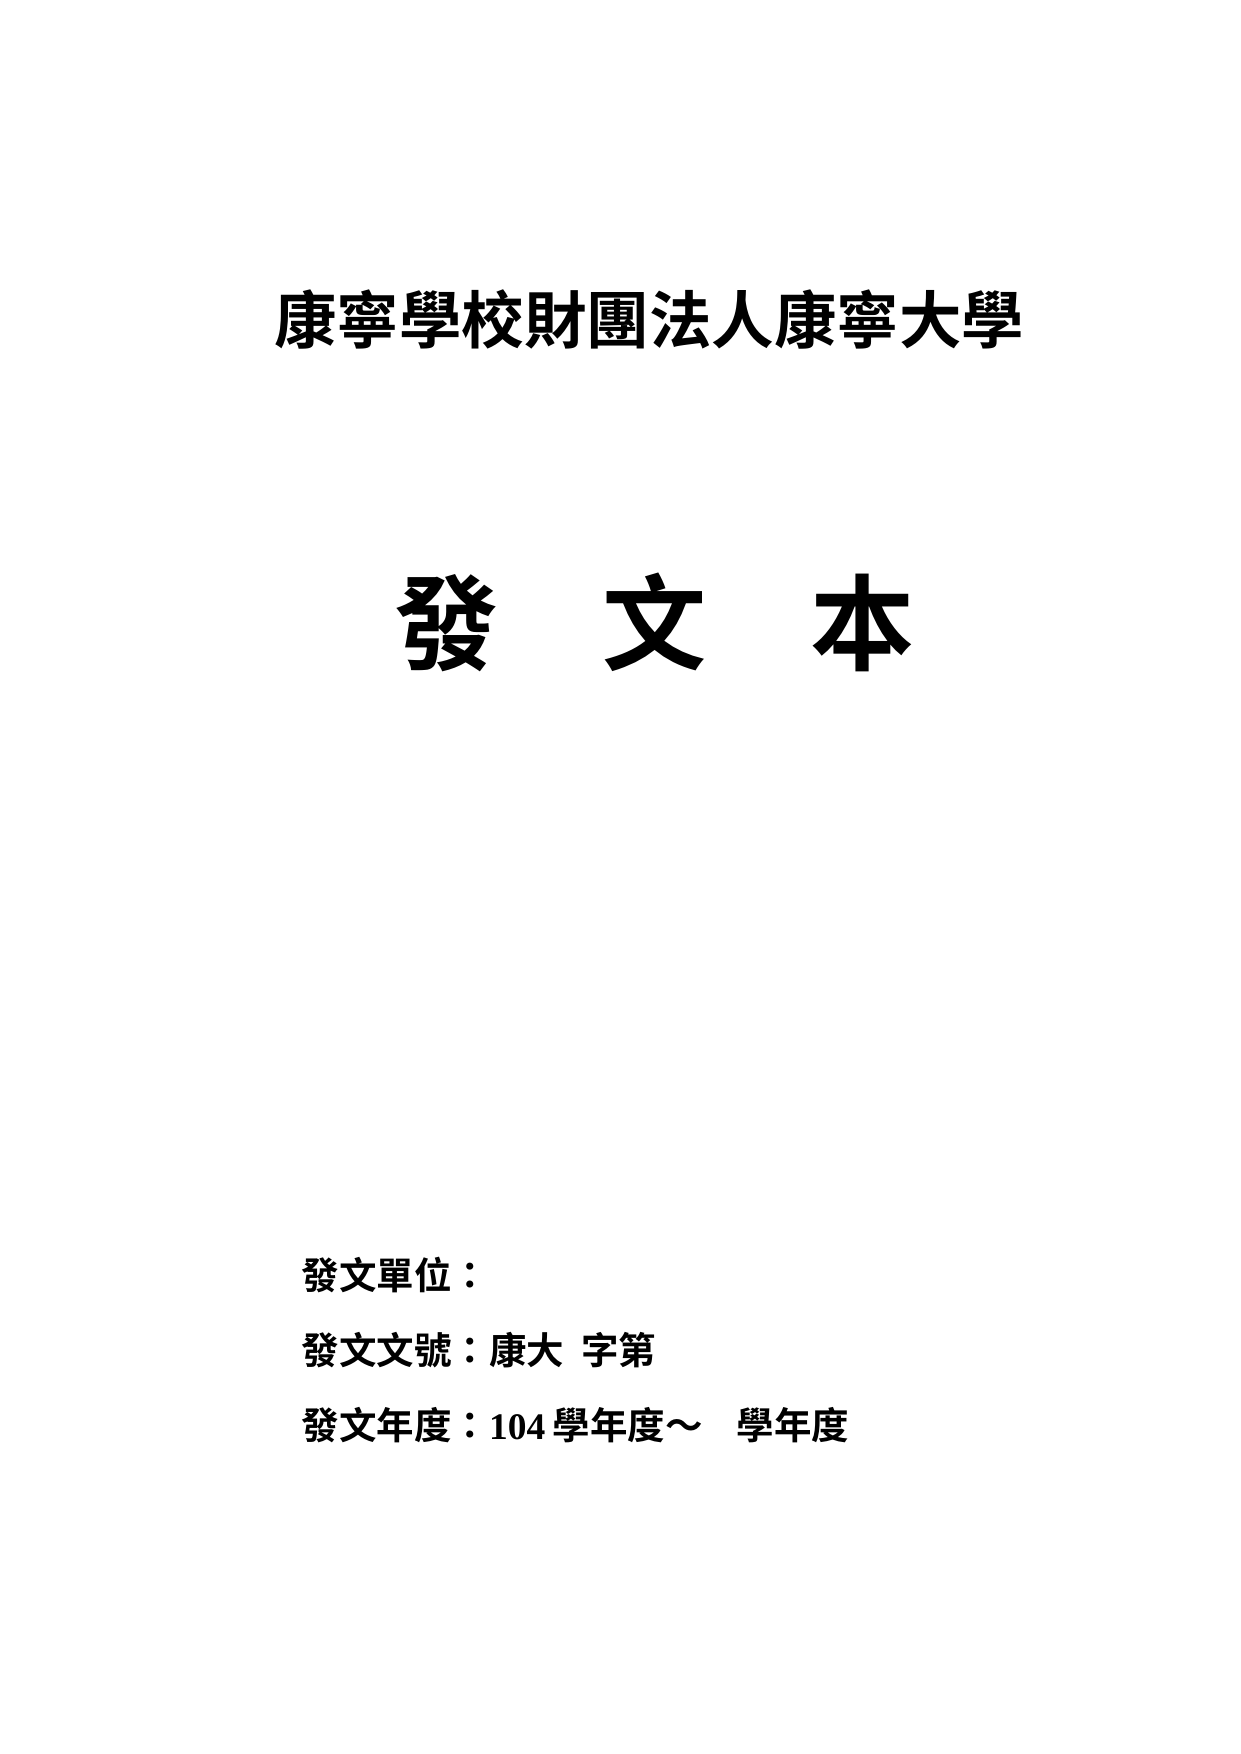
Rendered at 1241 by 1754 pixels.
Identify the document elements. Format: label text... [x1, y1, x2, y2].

text 發文年度：104學年度～ 學年度 [301, 1379, 1152, 1454]
text 發 文 本 [153, 517, 1152, 704]
text 發文文號：康大 字第 [301, 1304, 1152, 1379]
text 康寧學校財團法人康寧大學 [147, 254, 1152, 367]
text 發文單位： [301, 1229, 1152, 1304]
